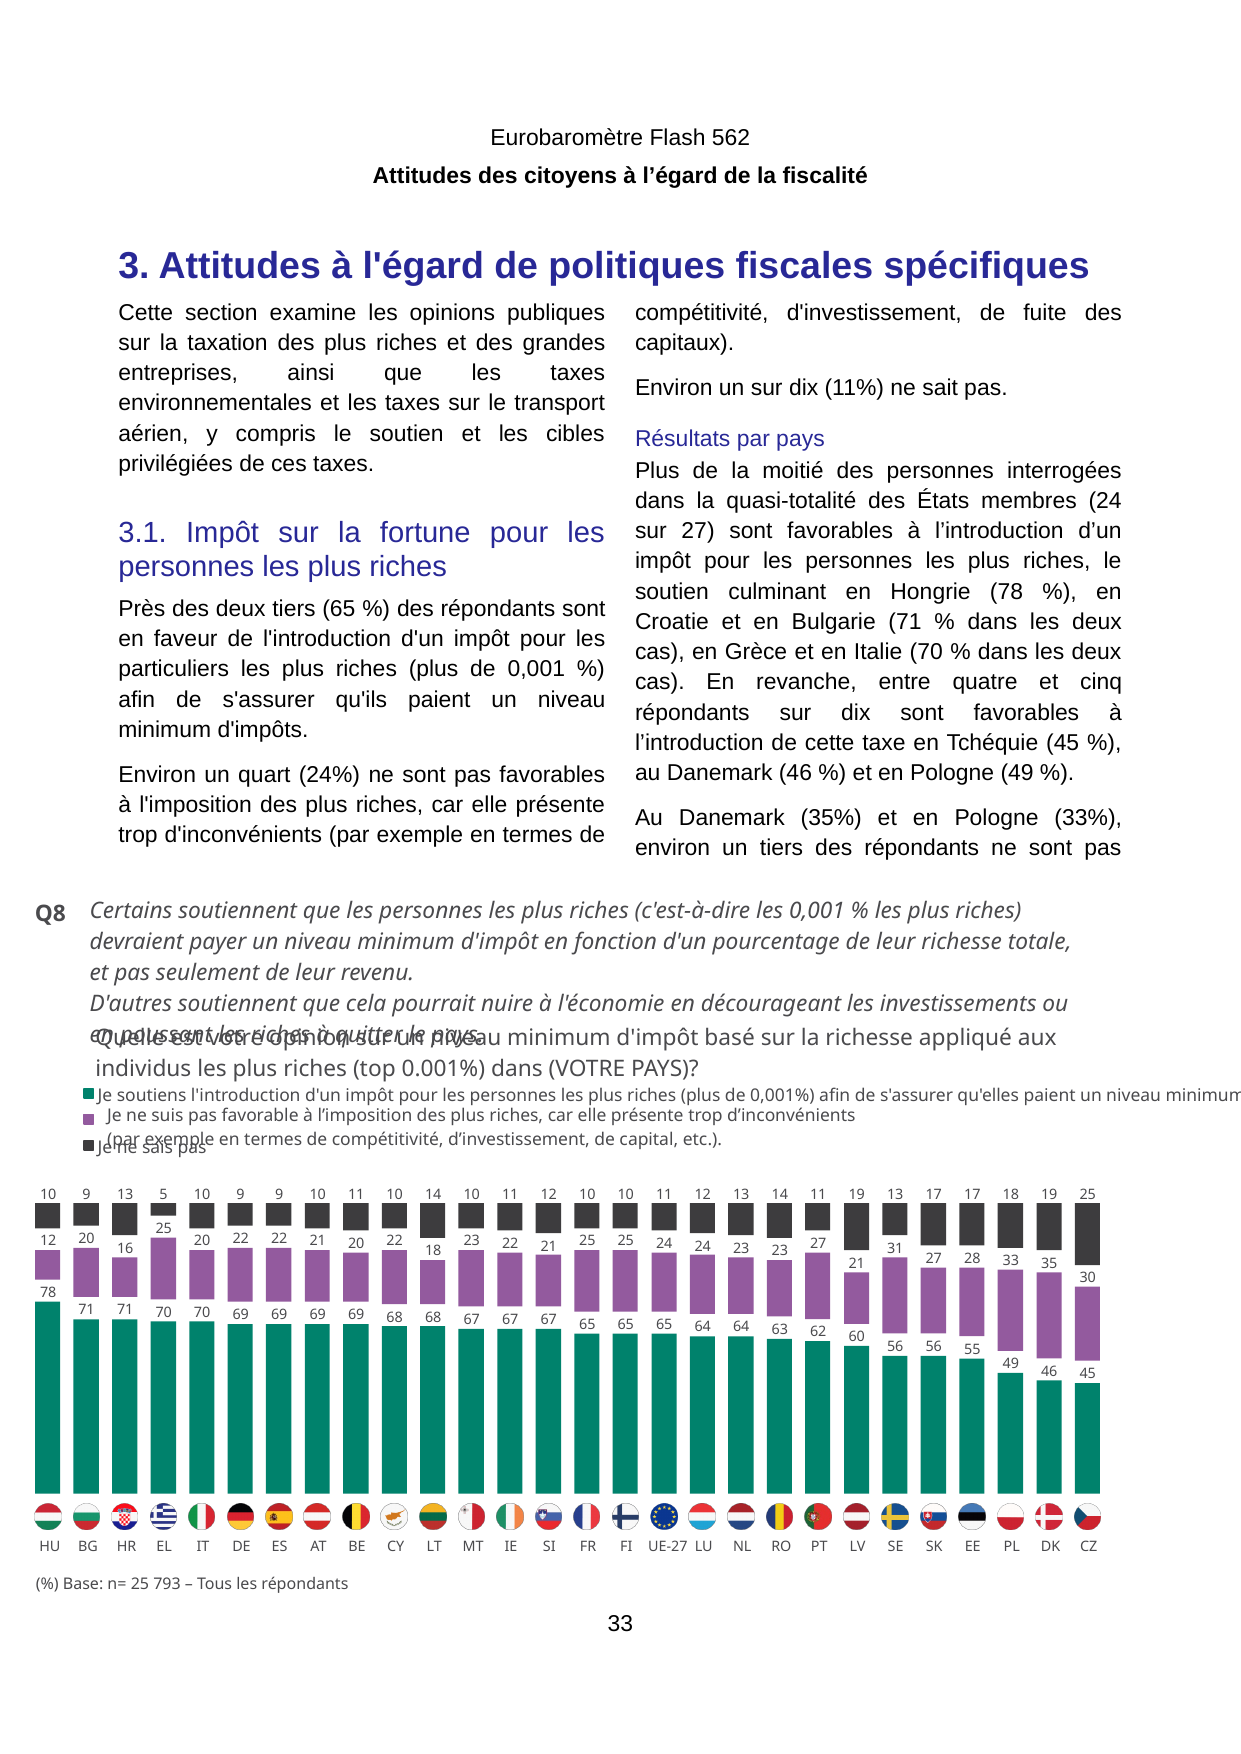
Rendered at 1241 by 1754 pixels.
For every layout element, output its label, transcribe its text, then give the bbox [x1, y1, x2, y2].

picture [419, 1503, 447, 1530]
picture [650, 1503, 678, 1530]
picture [111, 1503, 138, 1530]
picture [150, 1503, 177, 1530]
text Plus de la moitié des personnes interrogées dans la quasi-totalité des États membres (24 sur 27) sont favorables à l’introduction d’un impôt pour les personnes les plus riches, le soutien culminant en Hongrie (78 %), en Croatie et en Bulgarie (71 % dans les deux cas), en Grèce et en Italie (70 % dans les deux cas). En revanche, entre quatre et cinq répondants sur dix sont favorables à l’introduction de cette taxe en Tchéquie (45 %), au Danemark (46 %) et en Pologne (49 %). [635, 457, 1122, 785]
picture [804, 1503, 832, 1530]
picture [958, 1503, 986, 1530]
subtitle 3.1. Impôt sur la fortune pour les personnes les plus riches [118, 515, 605, 582]
picture [227, 1503, 254, 1530]
picture [496, 1503, 524, 1530]
picture [843, 1503, 870, 1530]
picture [997, 1503, 1024, 1530]
picture [688, 1503, 716, 1530]
picture [920, 1503, 947, 1530]
picture [458, 1503, 485, 1530]
subtitle 3. Attitudes à l'égard de politiques fiscales spécifiques [118, 243, 1122, 286]
picture [1074, 1503, 1101, 1530]
picture [34, 1503, 62, 1530]
picture [188, 1503, 215, 1530]
picture [766, 1503, 793, 1530]
picture [727, 1503, 755, 1530]
picture [73, 1503, 100, 1530]
text Environ un sur dix (11%) ne sait pas. [635, 374, 1122, 400]
picture [303, 1503, 331, 1530]
text Résultats par pays [635, 424, 1122, 451]
picture [265, 1503, 293, 1530]
picture [342, 1503, 370, 1530]
text compétitivité, d'investissement, de fuite des capitaux). [635, 299, 1122, 355]
picture [573, 1503, 600, 1530]
picture [1035, 1503, 1063, 1530]
picture [612, 1503, 639, 1530]
text Cette section examine les opinions publiques sur la taxation des plus riches et des grandes entreprises, ainsi que les taxes environnementales et les taxes sur le transport aérien, y compris le soutien et les cibles privilégiées de ces taxes. [118, 299, 605, 476]
picture [881, 1503, 909, 1530]
text Près des deux tiers (65 %) des répondants sont en faveur de l'introduction d'un impôt pour les particuliers les plus riches (plus de 0,001 %) afin de s'assurer qu'ils paient un niveau minimum d'impôts. [118, 595, 605, 742]
text Environ un quart (24%) ne sont pas favorables à l'imposition des plus riches, car elle présente trop d'inconvénients (par exemple en termes de [118, 761, 605, 847]
picture [380, 1503, 408, 1530]
text Au Danemark (35%) et en Pologne (33%), environ un tiers des répondants ne sont pas [635, 804, 1122, 860]
picture [535, 1503, 562, 1530]
